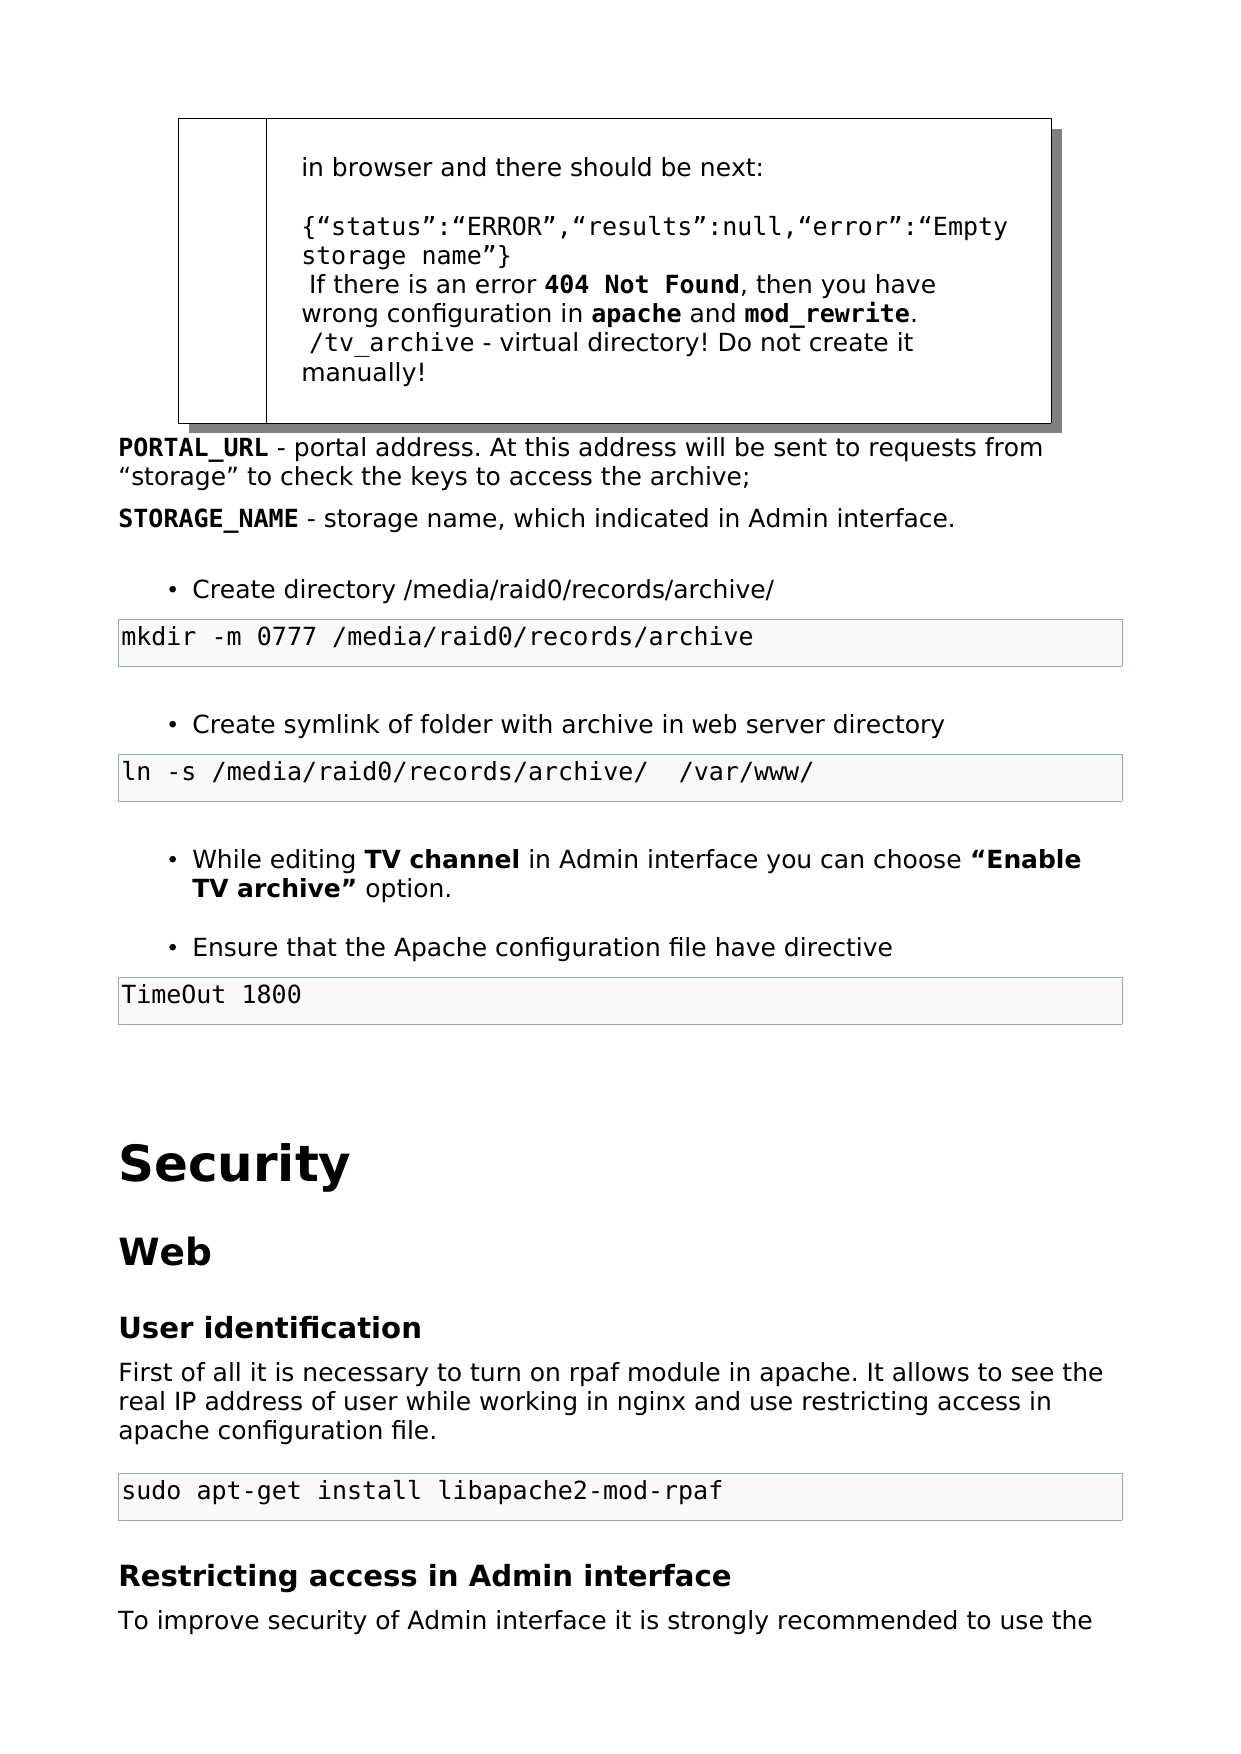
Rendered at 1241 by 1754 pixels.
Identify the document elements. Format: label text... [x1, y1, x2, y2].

text STORAGE_NAME - storage name, which indicated in Admin interface. [118, 504, 1122, 533]
table_header in browser and there should be next: {“status”:“ERROR”,“results”:null,“error”:“Empty storage name”} If there is an error 404 Not Found, then you have wrong configuration in apache and mod_rewrite. /tv_archive - virtual directory! Do not create it manually! [267, 119, 1051, 422]
list Create symlink of folder with archive in web server directory [177, 710, 1122, 739]
table_header mkdir -m 0777 /media/raid0/records/archive [119, 620, 1122, 666]
text First of all it is necessary to turn on rpaf module in apache. It allows to see the real IP address of user while working in nginx and use restricting access in apache configuration file. [118, 1358, 1122, 1446]
subtitle Restricting access in Admin interface [118, 1560, 1122, 1594]
text PORTAL_URL - portal address. At this address will be sent to requests from “storage” to check the keys to access the archive; [118, 433, 1122, 491]
subtitle Security [118, 1135, 1122, 1193]
table_header sudo apt-get install libapache2-mod-rpaf [119, 1474, 1122, 1520]
table_header [179, 119, 266, 422]
list Ensure that the Apache configuration file have directive [177, 933, 1122, 962]
text To improve security of Admin interface it is strongly recommended to use the [118, 1606, 1122, 1635]
list While editing TV channel in Admin interface you can choose “Enable TV archive” option. [177, 846, 1122, 904]
table_header ln -s /media/raid0/records/archive/ /var/www/ [119, 755, 1122, 801]
subtitle Web [118, 1231, 1122, 1274]
list Create directory /media/raid0/records/archive/ [177, 575, 1122, 604]
table_header TimeOut 1800 [119, 978, 1122, 1024]
subtitle User identification [118, 1312, 1122, 1346]
